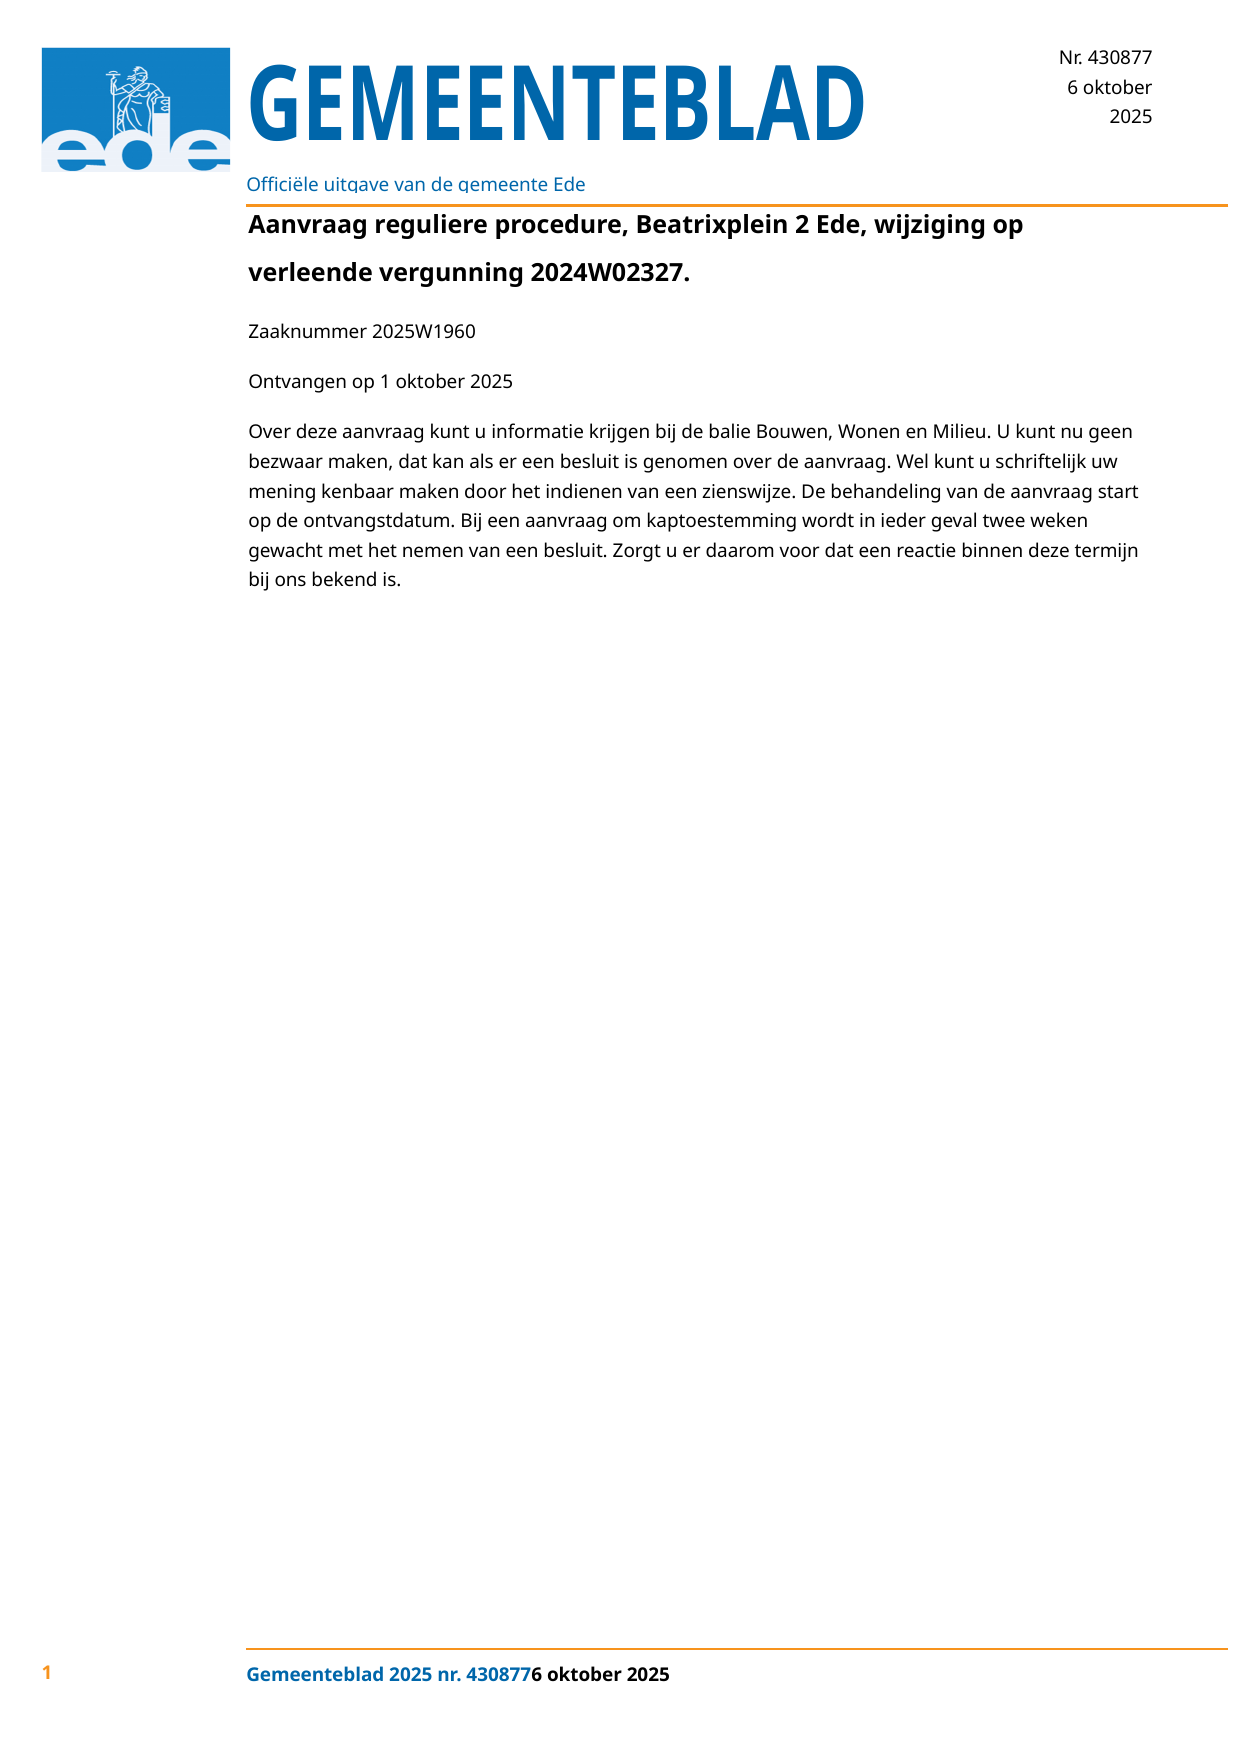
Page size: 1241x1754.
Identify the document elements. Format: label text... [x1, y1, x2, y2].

text Over deze aanvraag kunt u informatie krijgen bij de balie Bouwen, Wonen en Milieu. U kunt nu geen bezwaar maken, dat kan als er een besluit is genomen over de aanvraag. Wel kunt u schriftelijk uw mening kenbaar maken door het indienen van een zienswijze. De behandeling van de aanvraag start op de ontvangstdatum. Bij een aanvraag om kaptoestemming wordt in ieder geval twee weken gewacht met het nemen van een besluit. Zorgt u er daarom voor dat een reactie binnen deze termijn bij ons bekend is. [248, 419, 1152, 592]
picture [41, 47, 231, 172]
text Aanvraag reguliere procedure, Beatrixplein 2 Ede, wijziging op verleende vergunning 2024W02327. [248, 207, 1152, 288]
text Ontvangen op 1 oktober 2025 [248, 368, 1152, 394]
text Zaaknummer 2025W1960 [248, 318, 1152, 344]
